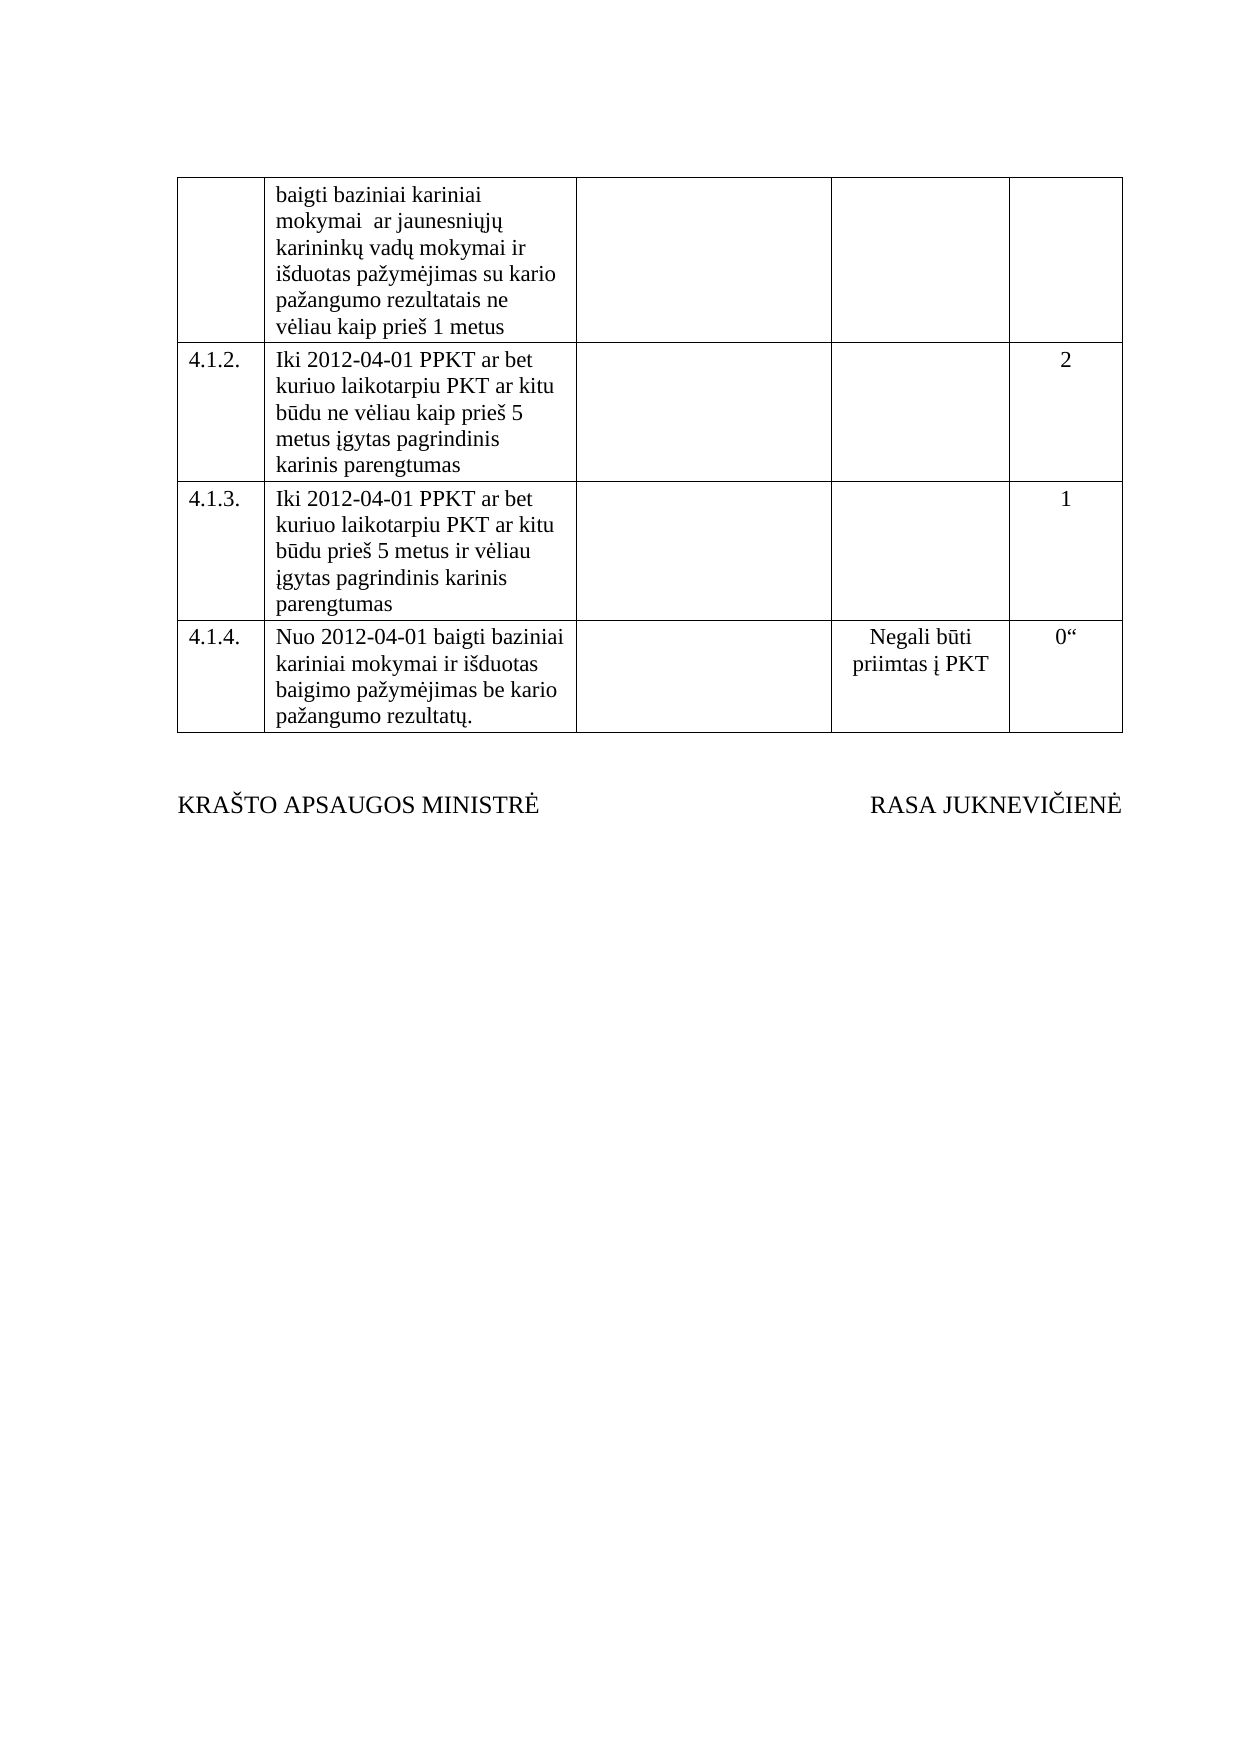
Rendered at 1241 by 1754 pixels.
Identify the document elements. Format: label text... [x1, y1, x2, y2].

table_cell 1 [1010, 482, 1122, 619]
text Krašto apsaugos ministrė Rasa Juknevičienė [177, 790, 1181, 819]
table_cell Iki 2012-04-01 PPKT ar bet kuriuo laikotarpiu PKT ar kitu būdu ne vėliau kaip prieš 5 metus įgytas pagrindinis karinis parengtumas [265, 343, 576, 481]
table_cell Nuo 2012-04-01 baigti baziniai kariniai mokymai ir išduotas baigimo pažymėjimas be kario pažangumo rezultatų. [265, 621, 576, 732]
table_cell [178, 178, 264, 342]
table_cell [1010, 178, 1122, 342]
table_cell [577, 343, 831, 481]
table_cell baigti baziniai kariniai mokymai ar jaunesniųjų karininkų vadų mokymai ir išduotas pažymėjimas su kario pažangumo rezultatais ne vėliau kaip prieš 1 metus [265, 178, 576, 342]
table_cell 2 [1010, 343, 1122, 481]
table_cell 4.1.4. [178, 621, 264, 732]
table_cell [832, 482, 1009, 619]
table_cell Negali būti priimtas į PKT [832, 621, 1009, 732]
table_cell 4.1.3. [178, 482, 264, 619]
table_cell [832, 178, 1009, 342]
table_cell 0“ [1010, 621, 1122, 732]
table_cell 4.1.2. [178, 343, 264, 481]
table_cell [832, 343, 1009, 481]
table_cell Iki 2012-04-01 PPKT ar bet kuriuo laikotarpiu PKT ar kitu būdu prieš 5 metus ir vėliau įgytas pagrindinis karinis parengtumas [265, 482, 576, 619]
table_cell [577, 178, 831, 342]
table_cell [577, 621, 831, 732]
table_cell [577, 482, 831, 619]
